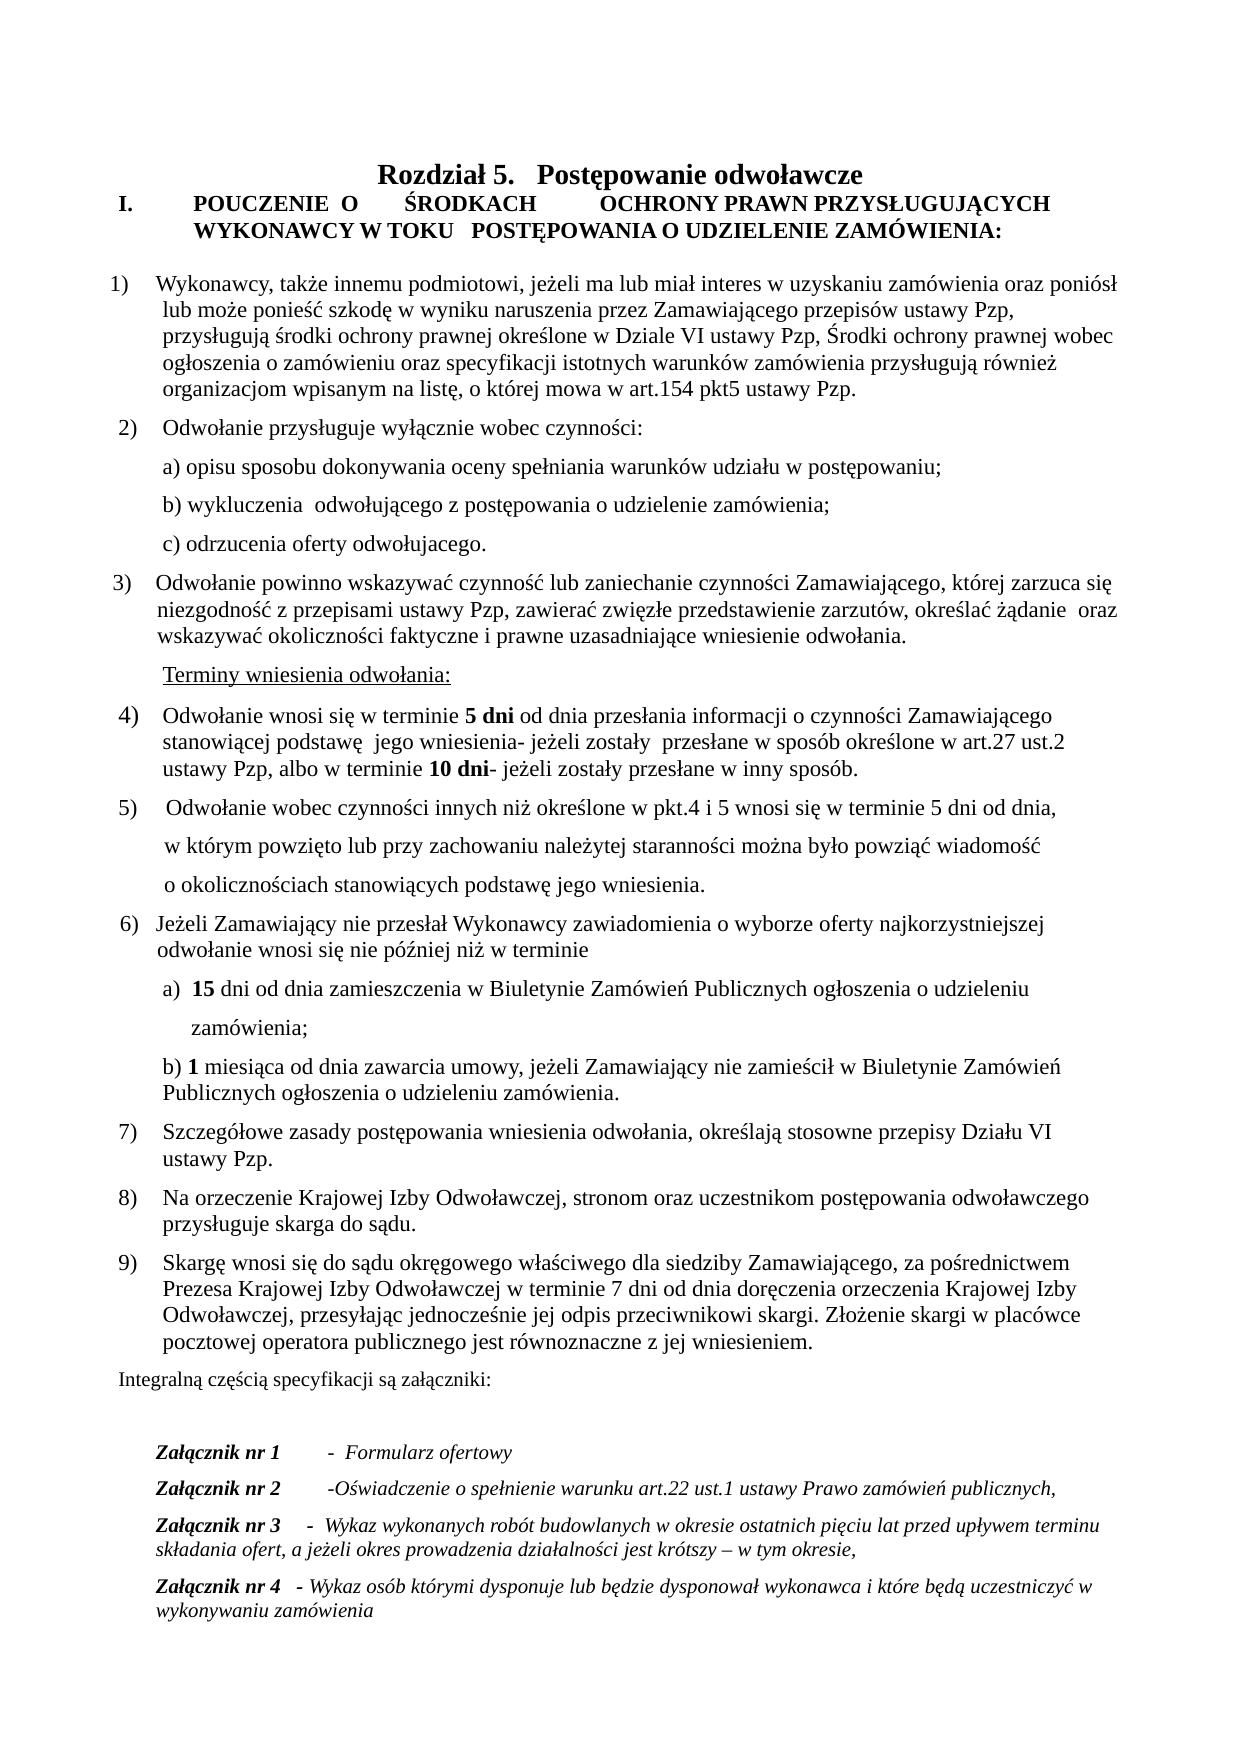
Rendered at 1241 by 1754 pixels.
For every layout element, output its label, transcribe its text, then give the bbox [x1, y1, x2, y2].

text Załącznik nr 3 - Wykaz wykonanych robót budowlanych w okresie ostatnich pięciu lat przed upływem terminu składania ofert, a jeżeli okres prowadzenia działalności jest krótszy – w tym okresie, [156, 1513, 1122, 1561]
text 5) Odwołanie wobec czynności innych niż określone w pkt.4 i 5 wnosi się w terminie 5 dni od dnia, [118, 794, 1122, 820]
list Skargę wnosi się do sądu okręgowego właściwego dla siedziby Zamawiającego, za pośrednictwem Prezesa Krajowej Izby Odwoławczej w terminie 7 dni od dnia doręczenia orzeczenia Krajowej Izby Odwoławczej, przesyłając jednocześnie jej odpis przeciwnikowi skargi. Złożenie skargi w placówce pocztowej operatora publicznego jest równoznaczne z jej wniesieniem. [118, 1249, 1122, 1354]
text Terminy wniesienia odwołania: [162, 661, 1122, 687]
text a) opisu sposobu dokonywania oceny spełniania warunków udziału w postępowaniu; [162, 453, 1122, 479]
list Odwołanie powinno wskazywać czynność lub zaniechanie czynności Zamawiającego, której zarzuca się niezgodność z przepisami ustawy Pzp, zawierać zwięzłe przedstawienie zarzutów, określać żądanie oraz wskazywać okoliczności faktyczne i prawne uzasadniające wniesienie odwołania. [112, 569, 1122, 648]
text o okolicznościach stanowiących podstawę jego wniesienia. [118, 871, 1122, 898]
list POUCZENIE O ŚRODKACH OCHRONY PRAWN PRZYSŁUGUJĄCYCH WYKONAWCY W TOKU POSTĘPOWANIA O UDZIELENIE ZAMÓWIENIA: [118, 191, 1122, 243]
text 6) Jeżeli Zamawiający nie przesłał Wykonawcy zawiadomienia o wyborze oferty najkorzystniejszej odwołanie wnosi się nie później niż w terminie [119, 910, 1122, 963]
text b) 1 miesiąca od dnia zawarcia umowy, jeżeli Zamawiający nie zamieścił w Biuletynie Zamówień Publicznych ogłoszenia o udzieleniu zamówienia. [162, 1053, 1122, 1106]
text Załącznik nr 1 - Formularz ofertowy [156, 1440, 1122, 1464]
list Odwołanie wnosi się w terminie 5 dni od dnia przesłania informacji o czynności Zamawiającego stanowiącej podstawę jego wniesienia- jeżeli zostały przesłane w sposób określone w art.27 ust.2 ustawy Pzp, albo w terminie 10 dni- jeżeli zostały przesłane w inny sposób. [118, 700, 1122, 781]
list Wykonawcy, także innemu podmiotowi, jeżeli ma lub miał interes w uzyskaniu zamówienia oraz poniósł lub może ponieść szkodę w wyniku naruszenia przez Zamawiającego przepisów ustawy Pzp, przysługują środki ochrony prawnej określone w Dziale VI ustawy Pzp, Środki ochrony prawnej wobec ogłoszenia o zamówieniu oraz specyfikacji istotnych warunków zamówienia przysługują również organizacjom wpisanym na listę, o której mowa w art.154 pkt5 ustawy Pzp. [109, 269, 1122, 401]
subtitle Rozdział 5. Postępowanie odwoławcze [118, 157, 1122, 191]
list Odwołanie przysługuje wyłącznie wobec czynności: [118, 414, 1122, 440]
text a) 15 dni od dnia zamieszczenia w Biuletynie Zamówień Publicznych ogłoszenia o udzieleniu [162, 975, 1122, 1002]
list Szczegółowe zasady postępowania wniesienia odwołania, określają stosowne przepisy Działu VI ustawy Pzp. [118, 1118, 1122, 1171]
text Załącznik nr 2 -Oświadczenie o spełnienie warunku art.22 ust.1 ustawy Prawo zamówień publicznych, [156, 1476, 1122, 1500]
text Integralną częścią specyfikacji są załączniki: [118, 1367, 1122, 1391]
text zamówienia; [162, 1014, 1122, 1041]
text Załącznik nr 4 - Wykaz osób którymi dysponuje lub będzie dysponował wykonawca i które będą uczestniczyć w wykonywaniu zamówienia [156, 1573, 1122, 1622]
list Na orzeczenie Krajowej Izby Odwoławczej, stronom oraz uczestnikom postępowania odwoławczego przysługuje skarga do sądu. [118, 1183, 1122, 1236]
text b) wykluczenia odwołującego z postępowania o udzielenie zamówienia; [162, 492, 1122, 518]
text c) odrzucenia oferty odwołujacego. [162, 530, 1122, 557]
text w którym powzięto lub przy zachowaniu należytej staranności można było powziąć wiadomość [118, 832, 1122, 859]
